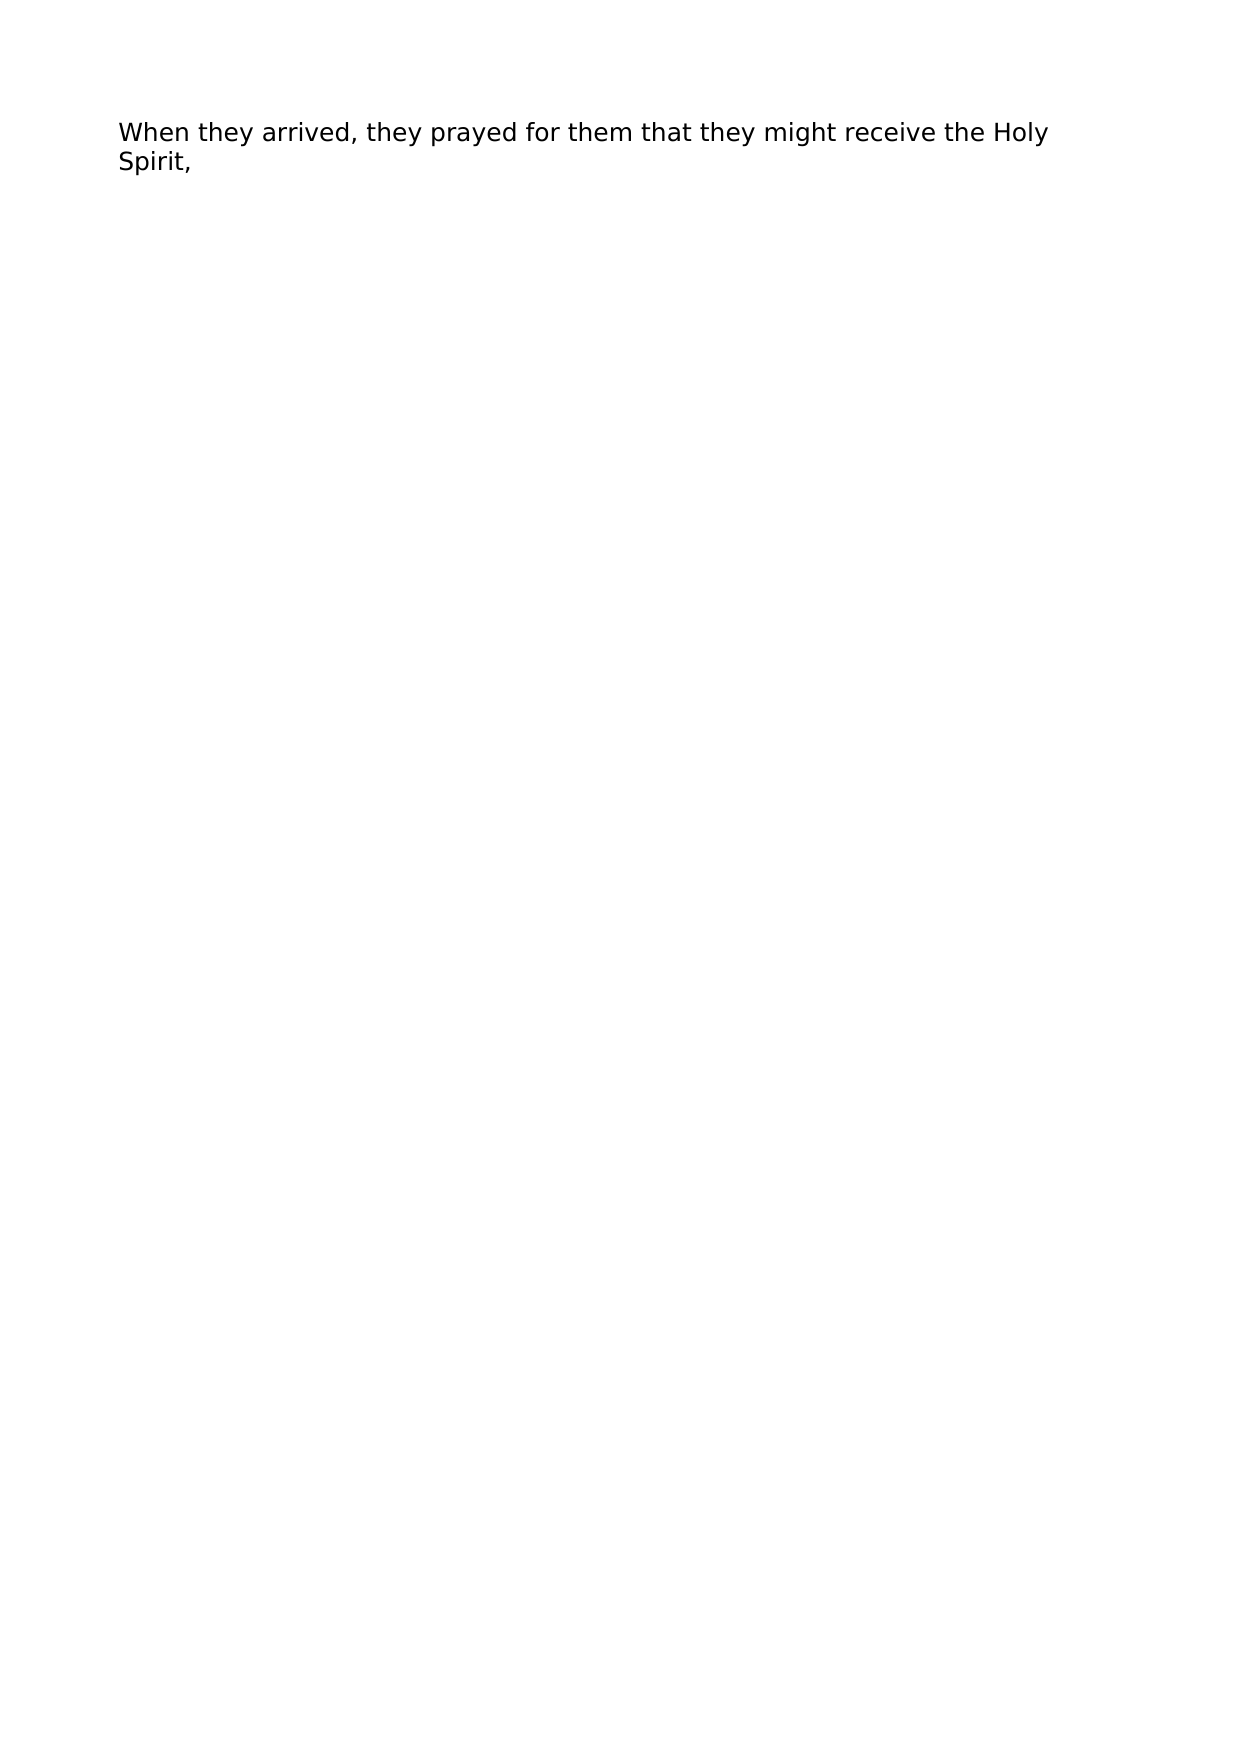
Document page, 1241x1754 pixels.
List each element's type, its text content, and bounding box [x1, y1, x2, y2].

text When they arrived, they prayed for them that they might receive the Holy Spirit, [118, 118, 1122, 176]
